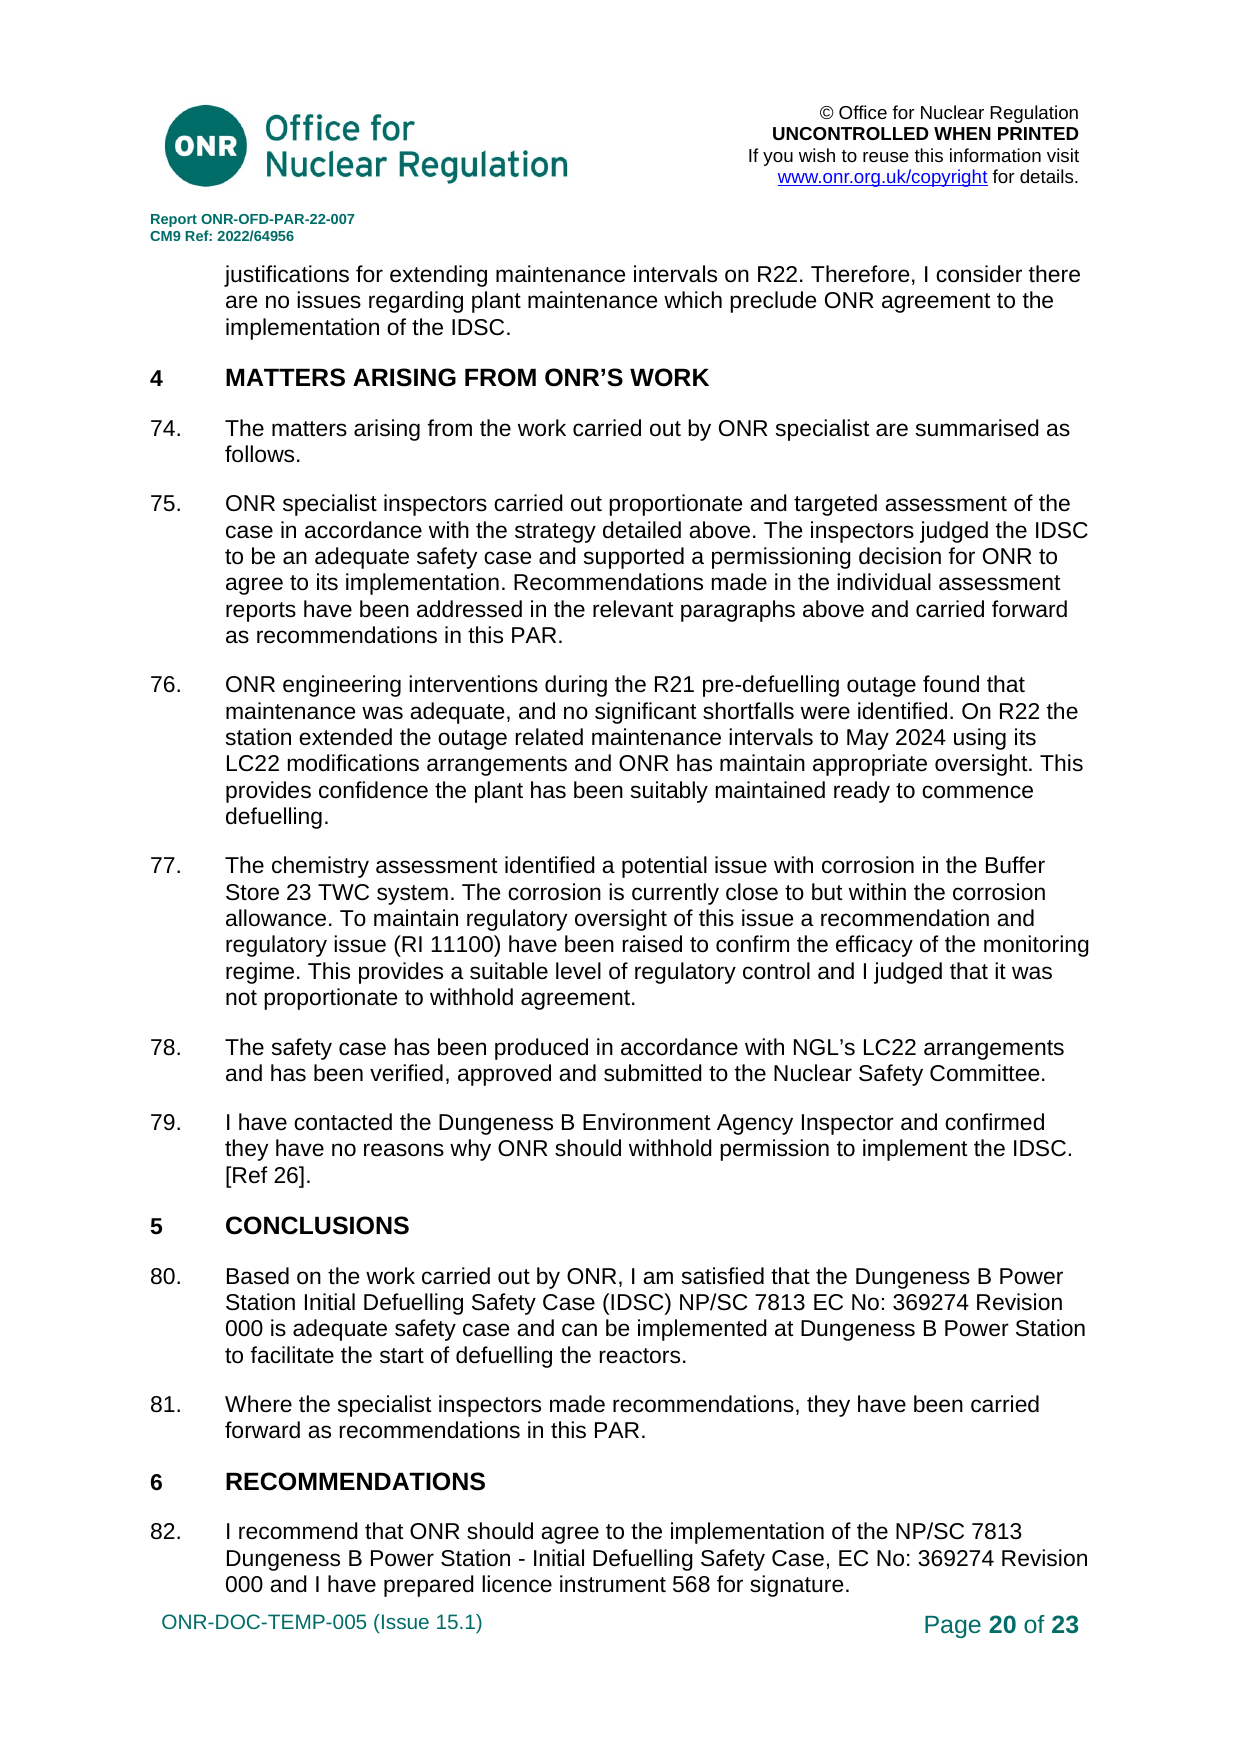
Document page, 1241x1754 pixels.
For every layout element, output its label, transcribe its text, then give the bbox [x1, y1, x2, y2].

list justifications for extending maintenance intervals on R22. Therefore, I consider there are no issues regarding plant maintenance which preclude ONR agreement to the implementation of the IDSC. [150, 261, 1090, 340]
list ONR engineering interventions during the R21 pre-defuelling outage found that maintenance was adequate, and no significant shortfalls were identified. On R22 the station extended the outage related maintenance intervals to May 2024 using its LC22 modifications arrangements and ONR has maintain appropriate oversight. This provides confidence the plant has been suitably maintained ready to commence defuelling. [150, 671, 1090, 829]
list Where the specialist inspectors made recommendations, they have been carried forward as recommendations in this PAR. [150, 1391, 1090, 1444]
list The matters arising from the work carried out by ONR specialist are summarised as follows. [150, 415, 1090, 467]
subtitle MATTERS ARISING FROM ONR’S WORK [150, 363, 1090, 392]
list I have contacted the Dungeness B Environment Agency Inspector and confirmed they have no reasons why ONR should withhold permission to implement the IDSC. [Ref 26]. [150, 1109, 1090, 1188]
list Based on the work carried out by ONR, I am satisfied that the Dungeness B Power Station Initial Defuelling Safety Case (IDSC) NP/SC 7813 EC No: 369274 Revision 000 is adequate safety case and can be implemented at Dungeness B Power Station to facilitate the start of defuelling the reactors. [150, 1263, 1090, 1368]
list The safety case has been produced in accordance with NGL’s LC22 arrangements and has been verified, approved and submitted to the Nuclear Safety Committee. [150, 1033, 1090, 1086]
list The chemistry assessment identified a potential issue with corrosion in the Buffer Store 23 TWC system. The corrosion is currently close to but within the corrosion allowance. To maintain regulatory oversight of this issue a recommendation and regulatory issue (RI 11100) have been raised to confirm the efficacy of the monitoring regime. This provides a suitable level of regulatory control and I judged that it was not proportionate to withhold agreement. [150, 852, 1090, 1011]
subtitle RECOMMENDATIONS [150, 1467, 1090, 1495]
list ONR specialist inspectors carried out proportionate and targeted assessment of the case in accordance with the strategy detailed above. The inspectors judged the IDSC to be an adequate safety case and supported a permissioning decision for ONR to agree to its implementation. Recommendations made in the individual assessment reports have been addressed in the relevant paragraphs above and carried forward as recommendations in this PAR. [150, 490, 1090, 648]
list I recommend that ONR should agree to the implementation of the NP/SC 7813 Dungeness B Power Station - Initial Defuelling Safety Case, EC No: 369274 Revision 000 and I have prepared licence instrument 568 for signature. [150, 1518, 1090, 1597]
subtitle CONCLUSIONS [150, 1211, 1090, 1240]
